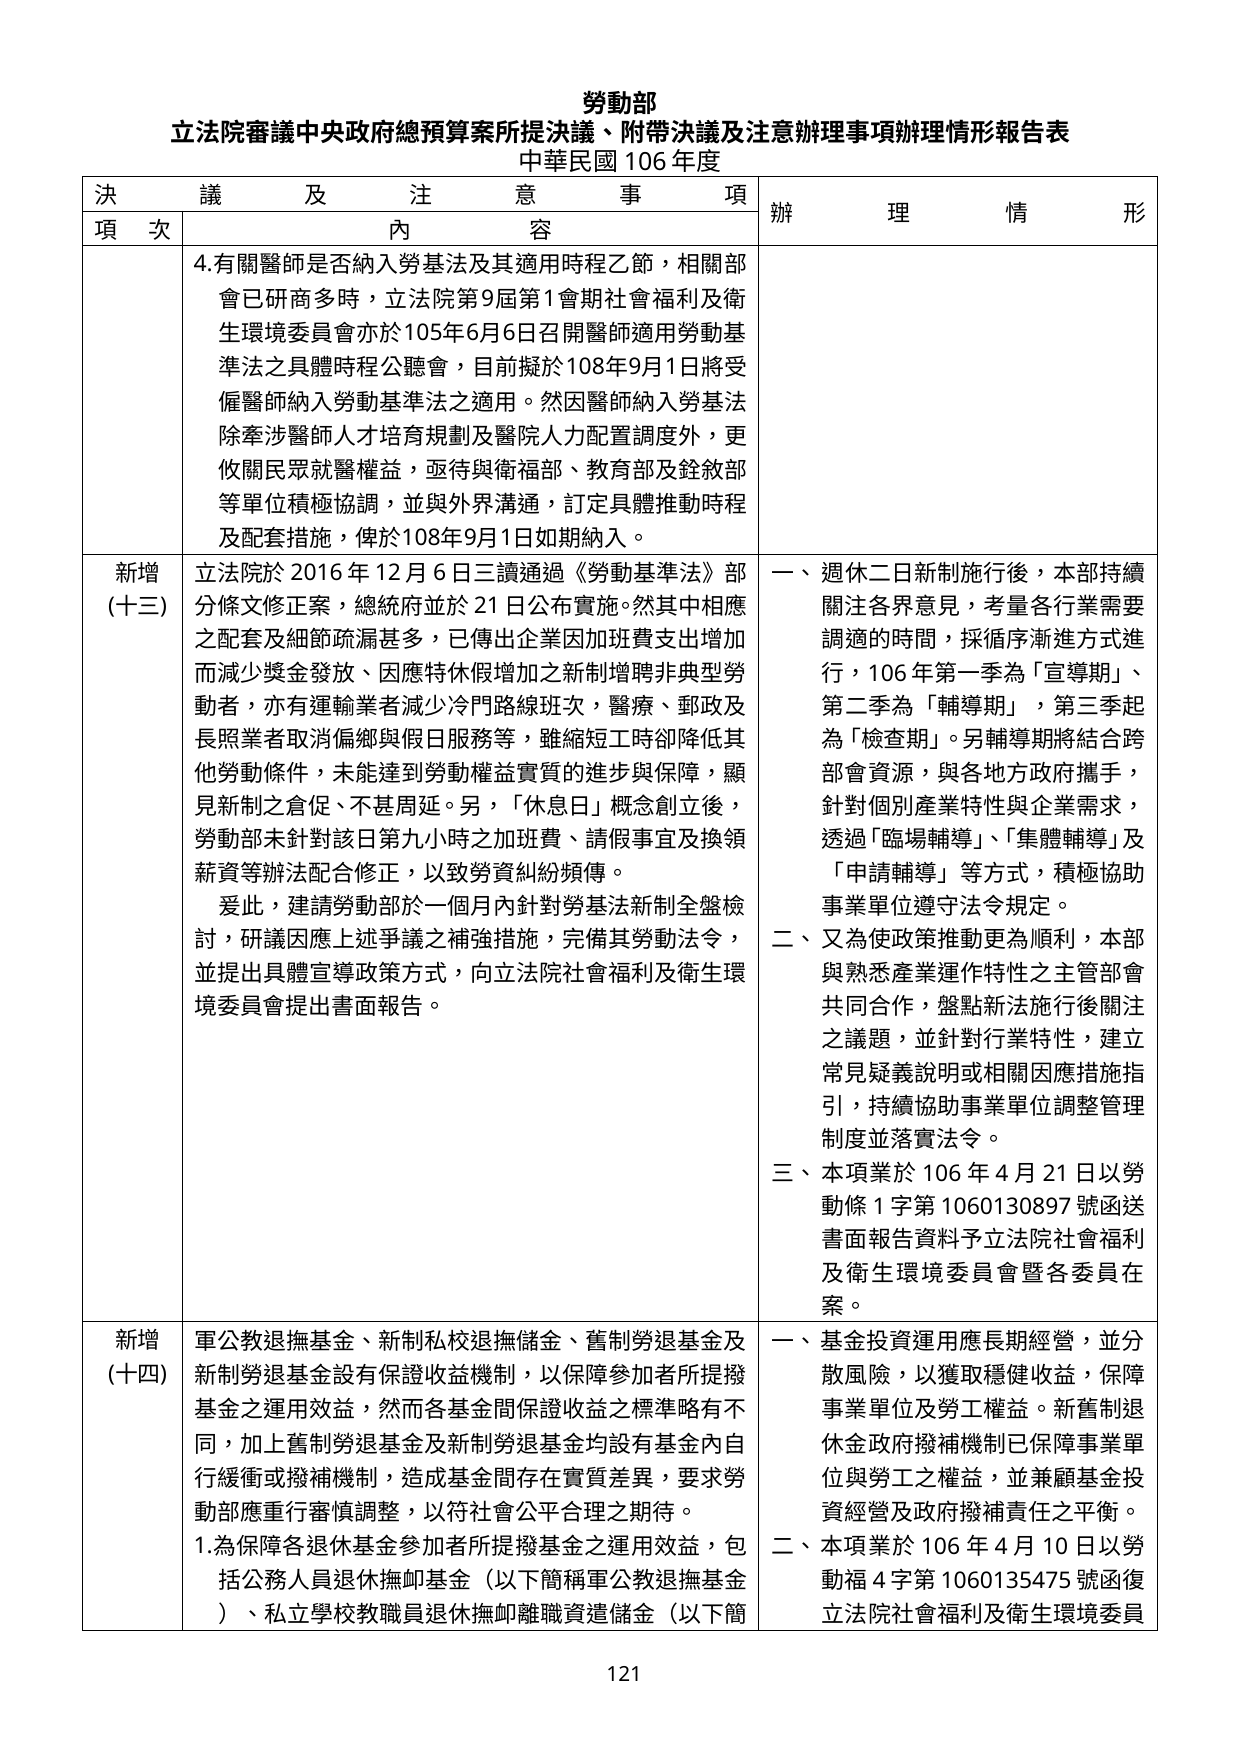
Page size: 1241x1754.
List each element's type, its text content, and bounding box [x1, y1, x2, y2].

table_cell 軍公教退撫基金、新制私校退撫儲金、舊制勞退基金及新制勞退基金設有保證收益機制，以保障參加者所提撥基金之運用效益，然而各基金間保證收益之標準略有不同，加上舊制勞退基金及新制勞退基金均設有基金內自行緩衝或撥補機制，造成基金間存在實質差異，要求勞動部應重行審慎調整，以符社會公平合理之期待。 1.為保障各退休基金參加者所提撥基金之運用效益，包括公務人員退休撫卹基金（以下簡稱軍公教退撫基金）、私立學校教職員退休撫卹離職資遣儲金（以下簡 [183, 1322, 758, 1630]
table_header 辦理情形 [759, 177, 1157, 245]
table_cell 內 容 [183, 212, 758, 245]
table_cell 週休二日新制施行後，本部持續關注各界意見，考量各行業需要調適的時間，採循序漸進方式進行，106年第一季為「宣導期」、第二季為「輔導期」，第三季起為「檢查期」。另輔導期將結合跨部會資源，與各地方政府攜手，針對個別產業特性與企業需求，透過「臨場輔導」、「集體輔導」及「申請輔導」等方式，積極協助事業單位遵守法令規定。 又為使政策推動更為順利，本部與熟悉產業運作特性之主管部會共同合作，盤點新法施行後關注之議題，並針對行業特性，建立常見疑義說明或相關因應措施指引，持續協助事業單位調整管理制度並落實法令。 本項業於106年4月21日以勞動條1字第1060130897號函送書面報告資料予立法院社會福利及衛生環境委員會暨各委員在案。 [759, 555, 1157, 1321]
table_header 決議及注意事項 [83, 177, 758, 211]
table_cell 項次 [83, 212, 182, 245]
table_cell [759, 246, 1157, 553]
table_cell [83, 246, 182, 553]
table_cell 立法院於2016年12月6日三讀通過《勞動基準法》部分條文修正案，總統府並於21日公布實施。然其中相應之配套及細節疏漏甚多，已傳出企業因加班費支出增加而減少獎金發放、因應特休假增加之新制增聘非典型勞動者，亦有運輸業者減少冷門路線班次，醫療、郵政及長照業者取消偏鄉與假日服務等，雖縮短工時卻降低其他勞動條件，未能達到勞動權益實質的進步與保障，顯見新制之倉促、不甚周延。另，「休息日」概念創立後，勞動部未針對該日第九小時之加班費、請假事宜及換領薪資等辦法配合修正，以致勞資糾紛頻傳。 爰此，建請勞動部於一個月內針對勞基法新制全盤檢討，研議因應上述爭議之補強措施，完備其勞動法令，並提出具體宣導政策方式，向立法院社會福利及衛生環境委員會提出書面報告。 [183, 555, 758, 1321]
table_cell 4.有關醫師是否納入勞基法及其適用時程乙節，相關部會已研商多時，立法院第9屆第1會期社會福利及衛生環境委員會亦於105年6月6日召開醫師適用勞動基準法之具體時程公聽會，目前擬於108年9月1日將受僱醫師納入勞動基準法之適用。然因醫師納入勞基法除牽涉醫師人才培育規劃及醫院人力配置調度外，更攸關民眾就醫權益，亟待與衛福部、教育部及銓敘部等單位積極協調，並與外界溝通，訂定具體推動時程及配套措施，俾於108年9月1日如期納入。 [183, 246, 758, 553]
table_cell 基金投資運用應長期經營，並分散風險，以獲取穩健收益，保障事業單位及勞工權益。新舊制退休金政府撥補機制已保障事業單位與勞工之權益，並兼顧基金投資經營及政府撥補責任之平衡。 本項業於106年4月10日以勞動福4字第1060135475號函復立法院社會福利及衛生環境委員 [759, 1322, 1157, 1630]
table_cell 新增 (十三) [83, 555, 182, 1321]
table_cell 新增 (十四) [83, 1322, 182, 1630]
